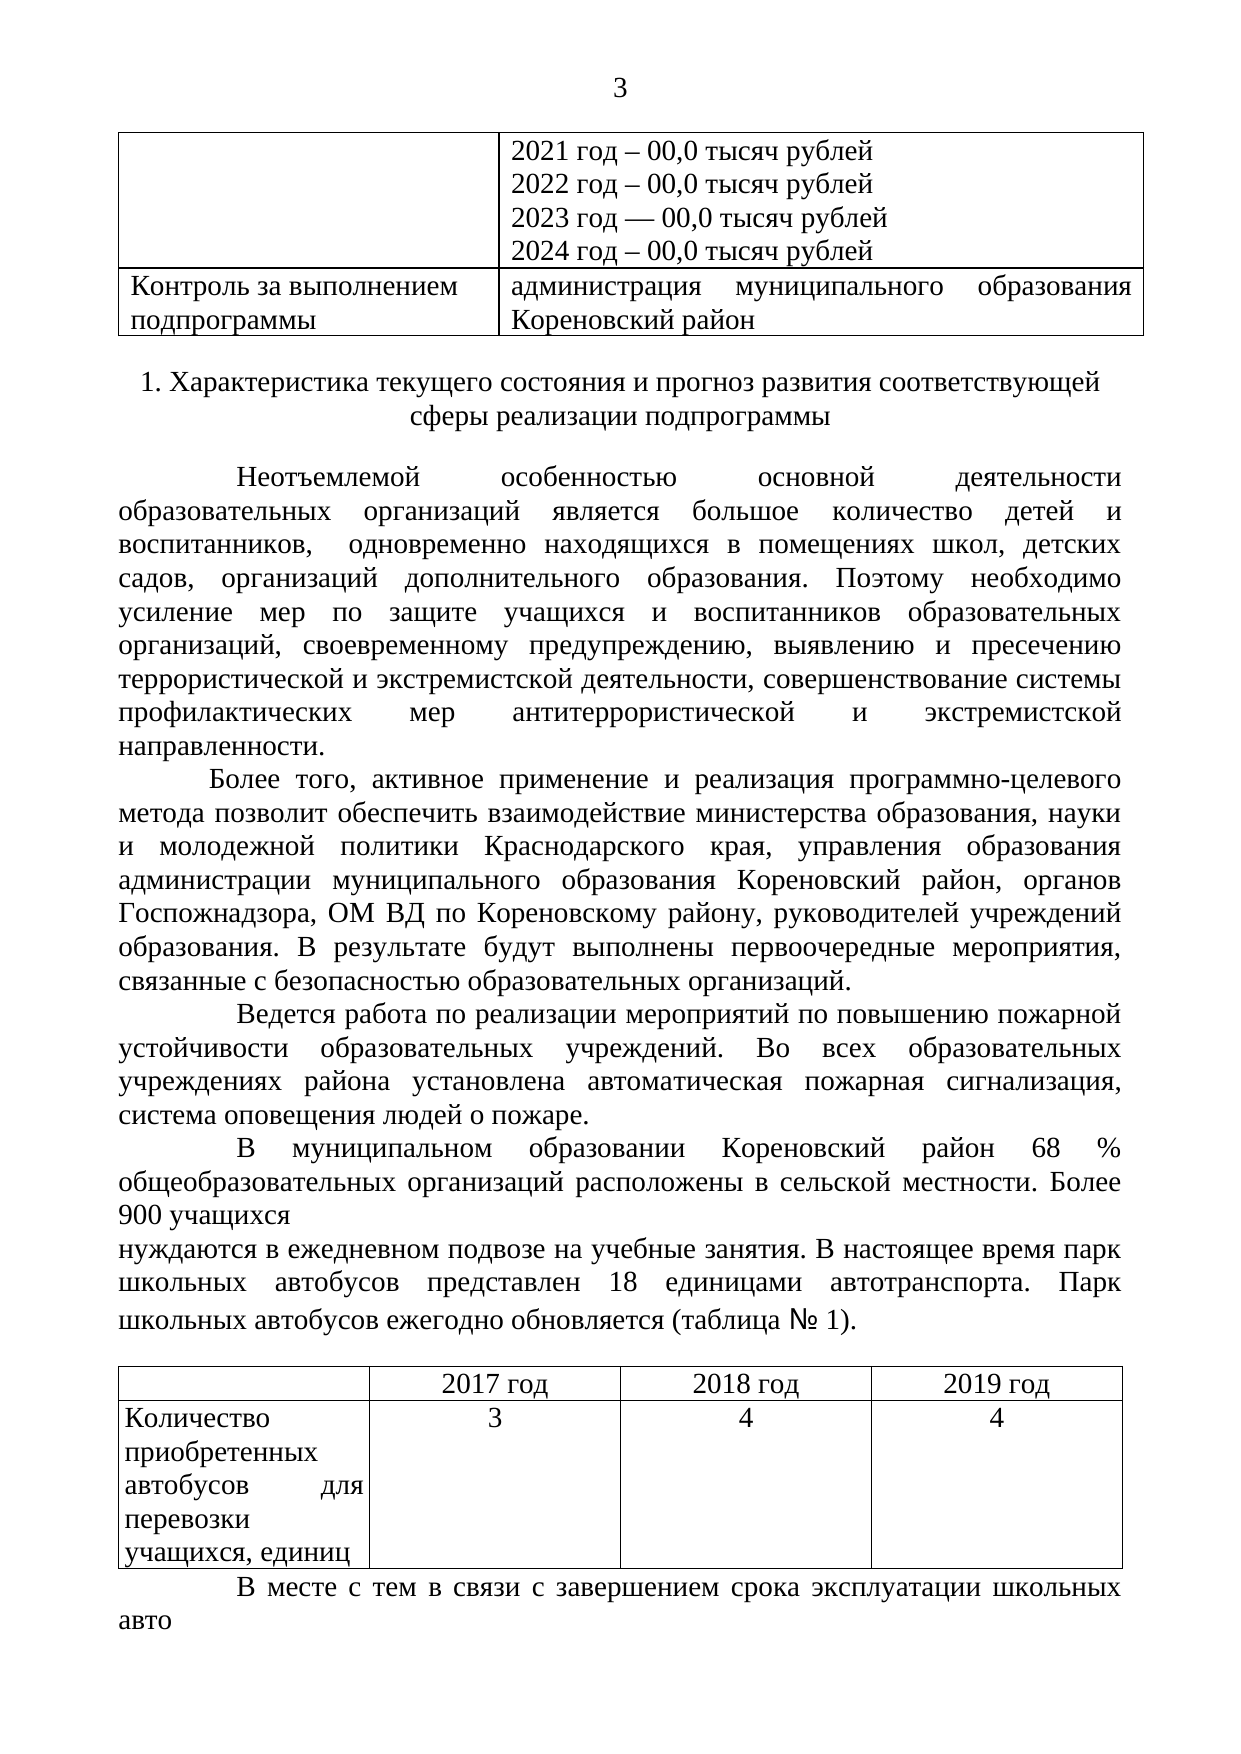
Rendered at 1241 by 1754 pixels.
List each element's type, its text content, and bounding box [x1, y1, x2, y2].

table_header 2018 год [621, 1367, 871, 1400]
table_cell администрация муниципального образования Кореновский район [500, 269, 1143, 335]
table_header 2019 год [872, 1367, 1122, 1400]
table_cell 3 [370, 1401, 620, 1568]
text В муниципальном образовании Кореновский район 68 % общеобразовательных организаций расположены в сельской местности. Более 900 учащихся [118, 1130, 1122, 1231]
table_cell Количество приобретенных автобусов для перевозки учащихся, единиц [119, 1401, 369, 1568]
text нуждаются в ежедневном подвозе на учебные занятия. В настоящее время парк школьных автобусов представлен 18 единицами автотранспорта. Парк школьных автобусов ежегодно обновляется (таблица № 1). [118, 1231, 1122, 1338]
text В месте с тем в связи с завершением срока эксплуатации школьных авто [118, 1569, 1122, 1636]
table_cell Контроль за выполнением подпрограммы [119, 269, 498, 335]
text 3 [118, 70, 1122, 104]
text 1. Характеристика текущего состояния и прогноз развития соответствующей сферы реализации подпрограммы [118, 364, 1122, 431]
table_cell 4 [621, 1401, 871, 1568]
table_header [119, 133, 498, 267]
table_header 2017 год [370, 1367, 620, 1400]
table_cell 4 [872, 1401, 1122, 1568]
text Более того, активное применение и реализация программно-целевого метода позволит обеспечить взаимодействие министерства образования, науки и молодежной политики Краснодарского края, управления образования администрации муниципального образования Кореновский район, органов Госпожнадзора, ОМ ВД по Кореновскому району, руководителей учреждений образования. В результате будут выполнены первоочередные мероприятия, связанные с безопасностью образовательных организаций. [118, 761, 1122, 996]
table_header 2021 год – 00,0 тысяч рублей 2022 год – 00,0 тысяч рублей 2023 год — 00,0 тысяч рублей 2024 год – 00,0 тысяч рублей [500, 133, 1143, 267]
text Ведется работа по реализации мероприятий по повышению пожарной устойчивости образовательных учреждений. Во всех образовательных учреждениях района установлена автома­тическая пожарная сигнализация, система оповещения людей о пожаре. [118, 996, 1122, 1130]
table_header [119, 1367, 369, 1400]
text Неотъемлемой особенностью основной деятельности образовательных организаций является большое количество детей и воспитанников, одновременно находящихся в помещениях школ, детских садов, организаций дополнительного образования. Поэтому необходимо усиление мер по защите учащихся и воспитанников образовательных организаций, своевременному предупреждению, выявлению и пресечению террористической и экстремистской деятельности, совершенствование системы профилактических мер антитеррористической и экстремистской направленности. [118, 459, 1122, 761]
